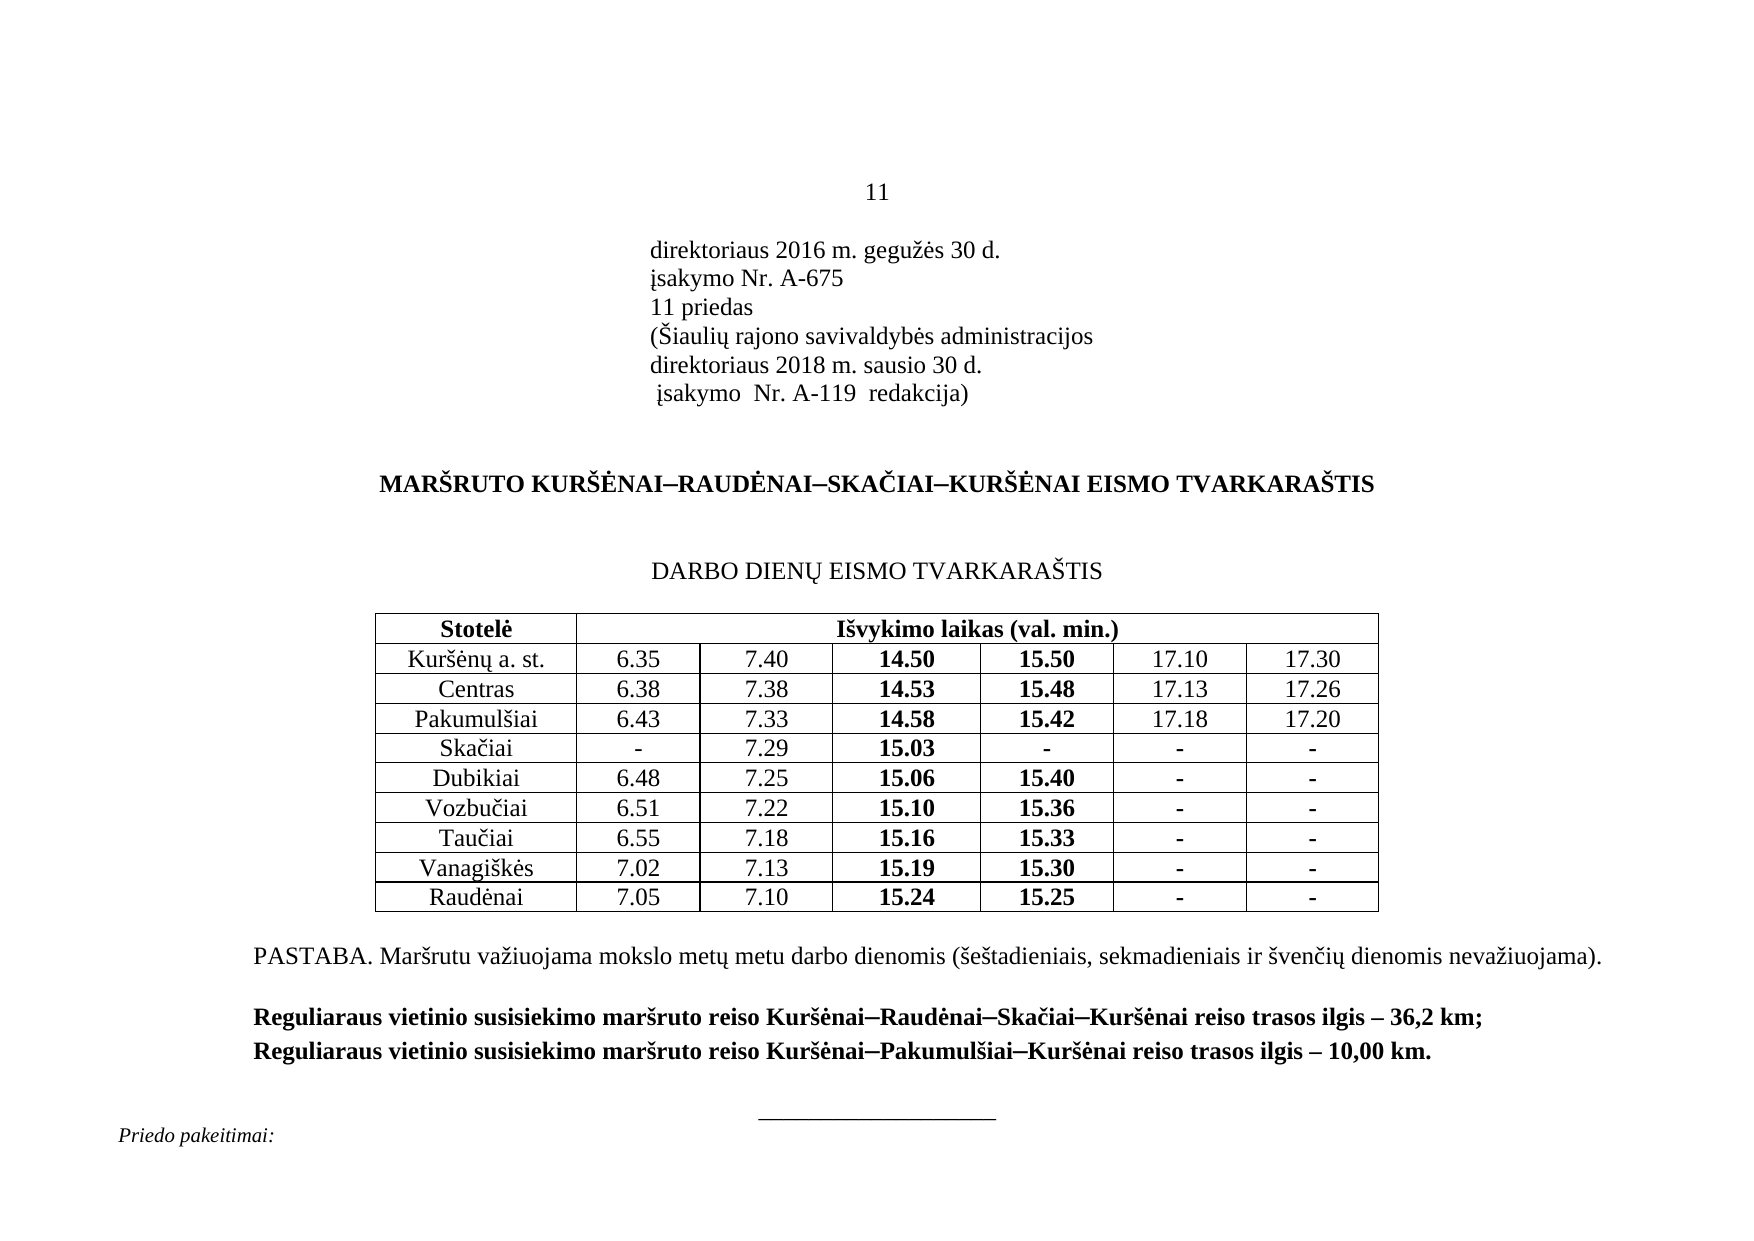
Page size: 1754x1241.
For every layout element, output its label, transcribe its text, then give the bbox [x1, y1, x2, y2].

table_cell 14.58 [833, 704, 980, 732]
table_cell 17.30 [1247, 644, 1378, 673]
table_header Stotelė [376, 614, 576, 643]
table_cell Dubikiai [376, 763, 576, 792]
table_cell - [1247, 734, 1378, 762]
table_cell 6.43 [577, 704, 699, 732]
table_cell 7.13 [701, 853, 832, 881]
table_cell - [1114, 793, 1246, 822]
table_cell 7.22 [701, 793, 832, 822]
text Priedo pakeitimai: [118, 1123, 1636, 1147]
table_cell Vozbučiai [376, 793, 576, 822]
text ___________________ [118, 1094, 1636, 1123]
table_cell 17.13 [1114, 674, 1246, 703]
text MARŠRUTO KURŠĖNAI–RAUDĖNAI–SKAČIAI–KURŠĖNAI EISMO TVARKARAŠTIS [118, 465, 1636, 498]
table_cell - [577, 734, 699, 762]
table_cell 7.10 [701, 883, 832, 911]
table_cell Vanagiškės [376, 853, 576, 881]
table_cell - [981, 734, 1113, 762]
text įsakymo Nr. A-119 redakcija) [650, 378, 1636, 407]
text (Šiaulių rajono savivaldybės administracijos [650, 321, 1636, 350]
table_cell Pakumulšiai [376, 704, 576, 732]
table_cell 15.16 [833, 823, 980, 852]
table_cell 17.20 [1247, 704, 1378, 732]
table_cell - [1247, 763, 1378, 792]
text 11 priedas [650, 292, 1636, 321]
table_cell 15.50 [981, 644, 1113, 673]
table_cell 6.55 [577, 823, 699, 852]
text direktoriaus 2016 m. gegužės 30 d. [650, 235, 1636, 263]
table_cell - [1247, 883, 1378, 911]
table_cell 14.50 [833, 644, 980, 673]
table_cell Kuršėnų a. st. [376, 644, 576, 673]
text PASTABA. Maršrutu važiuojama mokslo metų metu darbo dienomis (šeštadieniais, sekmadieniais ir švenčių dienomis nevažiuojama). [118, 941, 1636, 970]
table_cell 6.38 [577, 674, 699, 703]
table_cell 7.25 [701, 763, 832, 792]
table_cell 7.40 [701, 644, 832, 673]
table_cell 17.10 [1114, 644, 1246, 673]
table_cell - [1114, 853, 1246, 881]
table_cell Raudėnai [376, 883, 576, 911]
table_cell - [1114, 883, 1246, 911]
text Reguliaraus vietinio susisiekimo maršruto reiso Kuršėnai–Raudėnai–Skačiai–Kuršėnai reiso trasos ilgis – 36,2 km; [118, 998, 1636, 1032]
table_cell 7.29 [701, 734, 832, 762]
table_cell - [1114, 823, 1246, 852]
table_cell 17.18 [1114, 704, 1246, 732]
table_cell 15.24 [833, 883, 980, 911]
table_cell 7.02 [577, 853, 699, 881]
table_cell 17.26 [1247, 674, 1378, 703]
table_cell 7.18 [701, 823, 832, 852]
table_cell 14.53 [833, 674, 980, 703]
table_cell 15.03 [833, 734, 980, 762]
table_cell 15.25 [981, 883, 1113, 911]
table_cell Taučiai [376, 823, 576, 852]
table_cell 15.33 [981, 823, 1113, 852]
table_cell 6.51 [577, 793, 699, 822]
text Reguliaraus vietinio susisiekimo maršruto reiso Kuršėnai–Pakumulšiai–Kuršėnai reiso trasos ilgis – 10,00 km. [118, 1032, 1636, 1066]
table_cell - [1247, 853, 1378, 881]
table_cell - [1114, 734, 1246, 762]
table_cell 6.48 [577, 763, 699, 792]
table_cell 7.38 [701, 674, 832, 703]
table_cell Skačiai [376, 734, 576, 762]
table_cell - [1247, 823, 1378, 852]
table_header Išvykimo laikas (val. min.) [577, 614, 1378, 643]
text įsakymo Nr. A-675 [650, 263, 1636, 292]
table_cell 15.42 [981, 704, 1113, 732]
table_cell 7.33 [701, 704, 832, 732]
text direktoriaus 2018 m. sausio 30 d. [650, 350, 1636, 378]
table_cell 15.19 [833, 853, 980, 881]
table_cell - [1114, 763, 1246, 792]
table_cell Centras [376, 674, 576, 703]
table_cell 7.05 [577, 883, 699, 911]
table_cell 15.30 [981, 853, 1113, 881]
table_cell 15.40 [981, 763, 1113, 792]
table_cell 15.36 [981, 793, 1113, 822]
table_cell 15.48 [981, 674, 1113, 703]
table_cell 15.06 [833, 763, 980, 792]
text DARBO DIENŲ EISMO TVARKARAŠTIS [118, 556, 1636, 584]
table_cell - [1247, 793, 1378, 822]
table_cell 15.10 [833, 793, 980, 822]
table_cell 6.35 [577, 644, 699, 673]
